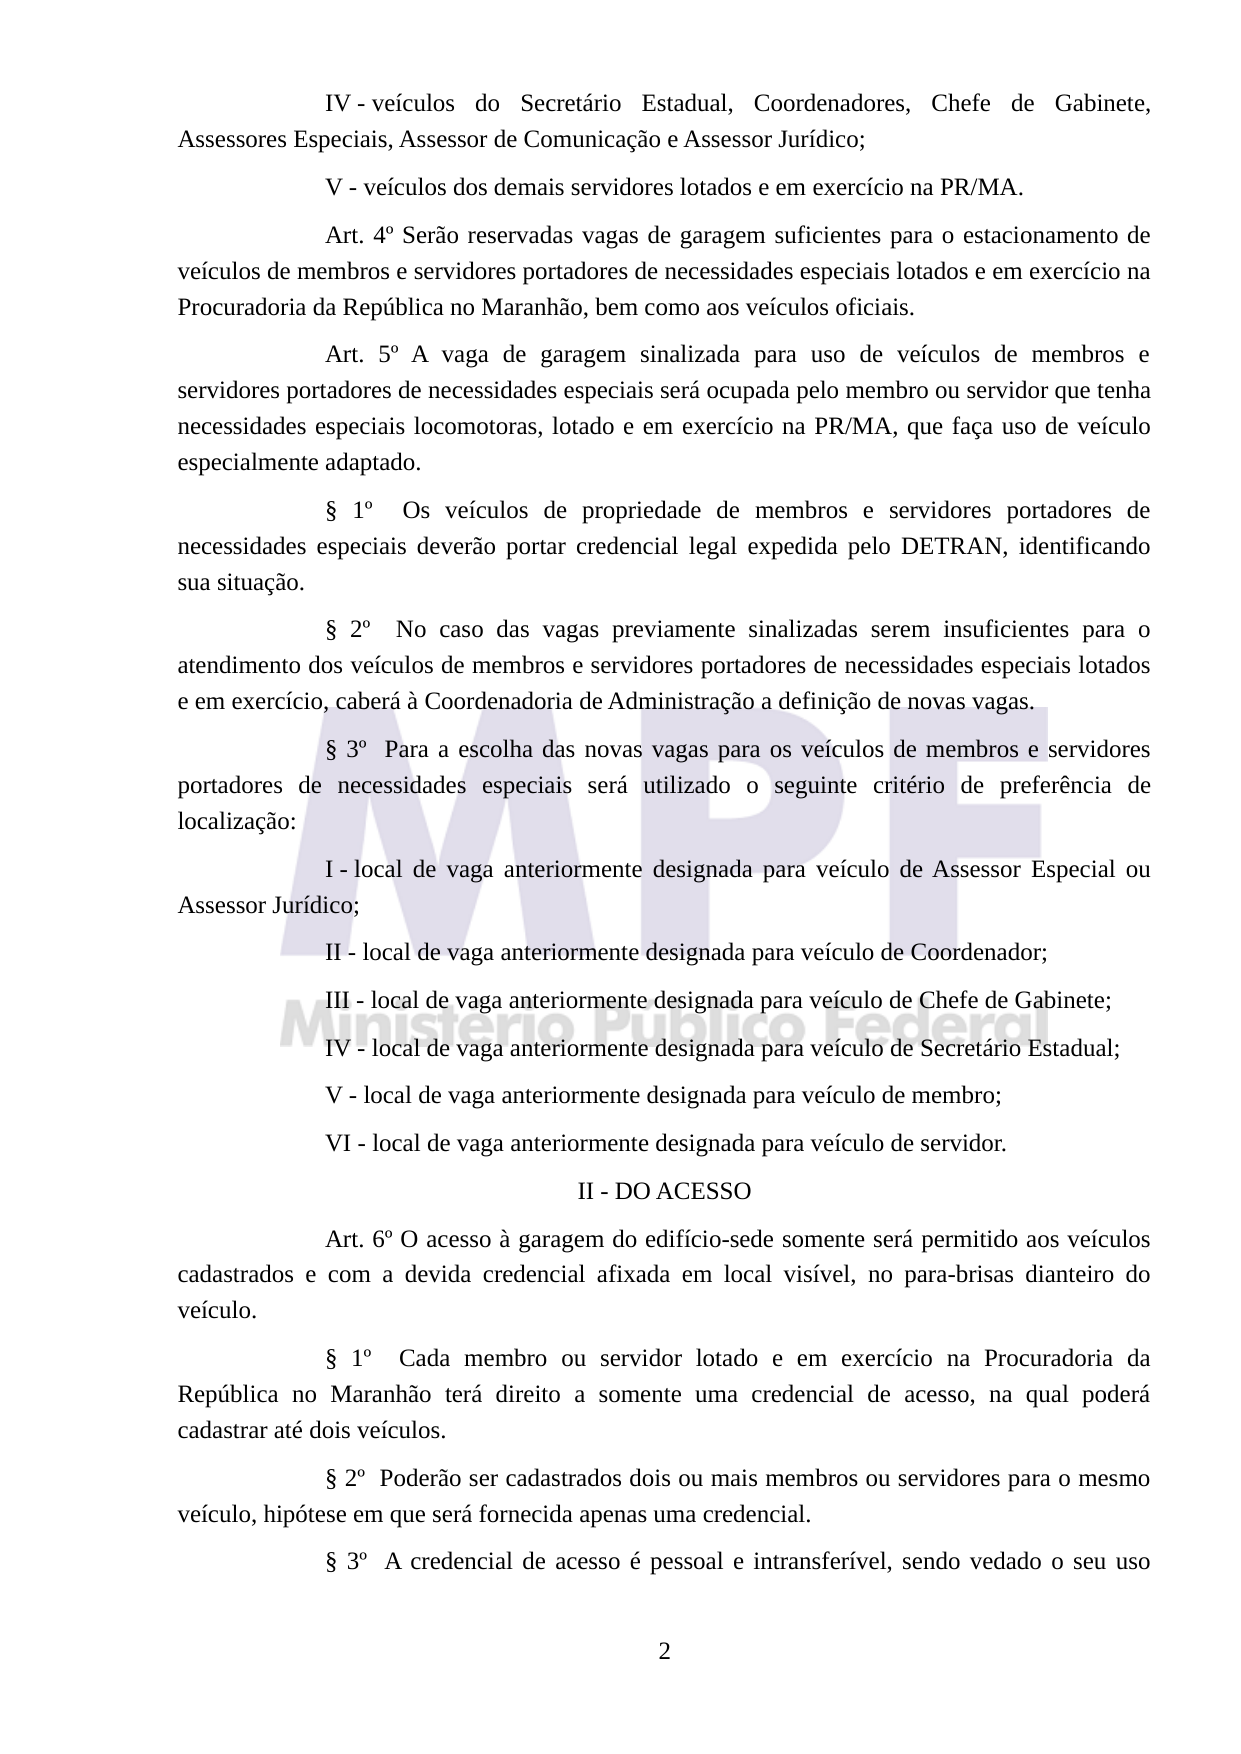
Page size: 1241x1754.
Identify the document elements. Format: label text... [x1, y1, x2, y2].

picture [280, 918, 1049, 937]
text II - DO ACESSO [177, 1176, 1152, 1205]
picture [280, 1014, 1049, 1033]
list veículos dos demais servidores lotados e em exercício na PR/MA. [177, 172, 1152, 201]
text § 2º No caso das vagas previamente sinalizadas serem insuficientes para o atendimento dos veículos de membros e servidores portadores de necessidades especiais lotados e em exercício, caberá à Coordenadoria de Administração a definição de novas vagas. [177, 614, 1152, 715]
picture [280, 835, 1049, 854]
list local de vaga anteriormente designada para veículo de servidor. [177, 1128, 1152, 1157]
text § 3º Para a escolha das novas vagas para os veículos de membros e servidores portadores de necessidades especiais será utilizado o seguinte critério de preferência de localização: [177, 734, 1152, 835]
text Art. 4º Serão reservadas vagas de garagem suficientes para o estacionamento de veículos de membros e servidores portadores de necessidades especiais lotados e em exercício na Procuradoria da República no Maranhão, bem como aos veículos oficiais. [177, 220, 1152, 321]
text § 3º A credencial de acesso é pessoal e intransferível, sendo vedado o seu uso [177, 1546, 1152, 1575]
picture [280, 966, 1049, 985]
list local de vaga anteriormente designada para veículo de membro; [177, 1081, 1152, 1109]
list local de vaga anteriormente designada para veículo de Chefe de Gabinete; [177, 985, 1152, 1014]
list local de vaga anteriormente designada para veículo de Coordenador; [177, 937, 1152, 966]
text § 1º Os veículos de propriedade de membros e servidores portadores de necessidades especiais deverão portar credencial legal expedida pelo DETRAN, identificando sua situação. [177, 495, 1152, 596]
text Art. 6º O acesso à garagem do edifício-sede somente será permitido aos veículos cadastrados e com a devida credencial afixada em local visível, no para-brisas dianteiro do veículo. [177, 1224, 1152, 1324]
list veículos do Secretário Estadual, Coordenadores, Chefe de Gabinete, Assessores Especiais, Assessor de Comunicação e Assessor Jurídico; [177, 88, 1152, 153]
text § 2º Poderão ser cadastrados dois ou mais membros ou servidores para o mesmo veículo, hipótese em que será fornecida apenas uma credencial. [177, 1463, 1152, 1527]
text § 1º Cada membro ou servidor lotado e em exercício na Procuradoria da República no Maranhão terá direito a somente uma credencial de acesso, na qual poderá cadastrar até dois veículos. [177, 1343, 1152, 1444]
list local de vaga anteriormente designada para veículo de Secretário Estadual; [177, 1033, 1152, 1062]
text Art. 5º A vaga de garagem sinalizada para uso de veículos de membros e servidores portadores de necessidades especiais será ocupada pelo membro ou servidor que tenha necessidades especiais locomotoras, lotado e em exercício na PR/MA, que faça uso de veículo especialmente adaptado. [177, 339, 1152, 476]
list local de vaga anteriormente designada para veículo de Assessor Especial ou Assessor Jurídico; [177, 854, 1152, 918]
picture [280, 715, 1049, 734]
